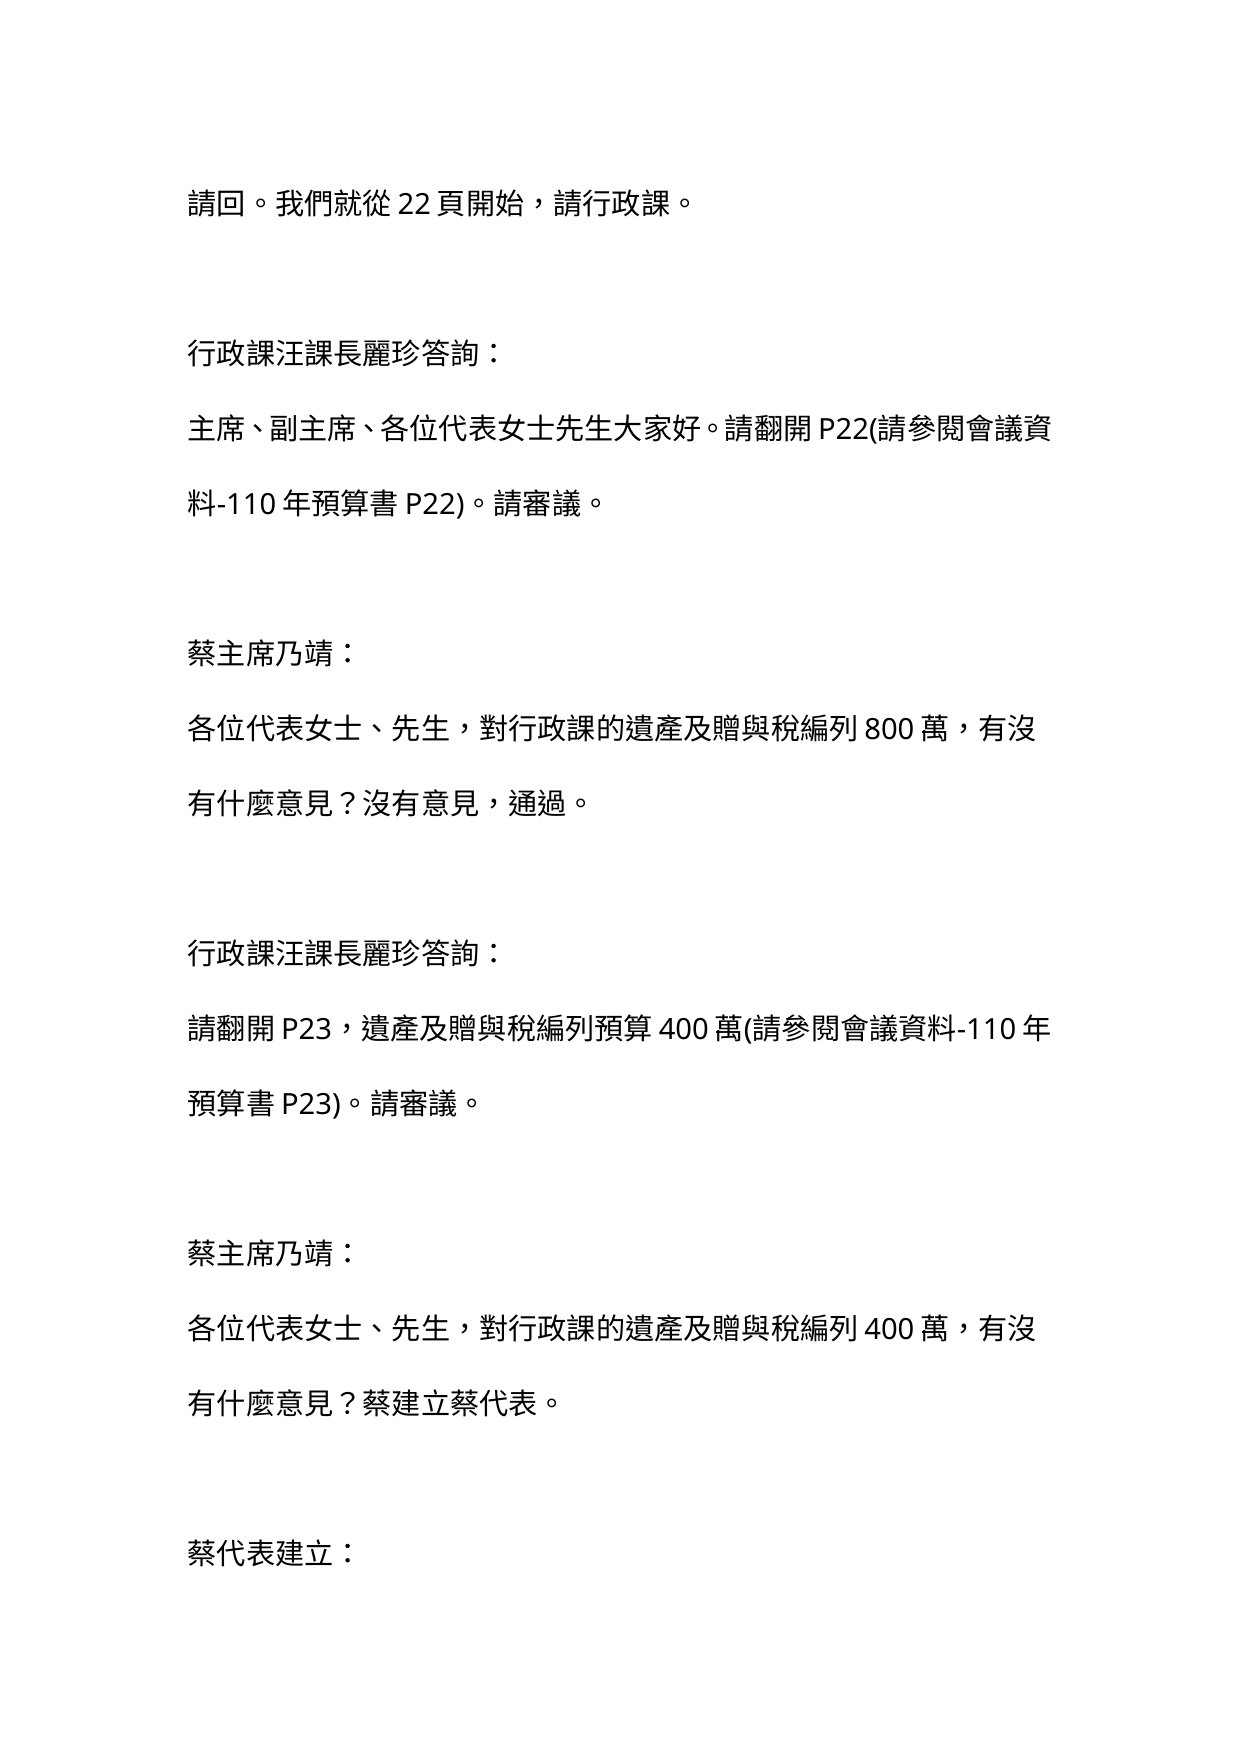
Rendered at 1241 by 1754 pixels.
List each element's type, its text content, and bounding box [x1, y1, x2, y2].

text 蔡主席乃靖： [187, 1214, 1053, 1289]
text 請回。我們就從22頁開始，請行政課。 [187, 164, 1053, 239]
text 蔡代表建立： [187, 1514, 1053, 1589]
text 各位代表女士、先生，對行政課的遺產及贈與稅編列800萬，有沒有什麼意見？沒有意見，通過。 [187, 689, 1053, 839]
text 行政課汪課長麗珍答詢： [187, 314, 1053, 389]
text 請翻開P23，遺產及贈與稅編列預算400萬(請參閱會議資料-110年預算書P23)。請審議。 [187, 989, 1053, 1139]
text 主席、副主席、各位代表女士先生大家好。請翻開P22(請參閱會議資料-110年預算書P22)。請審議。 [187, 389, 1053, 539]
text 蔡主席乃靖： [187, 614, 1053, 689]
text 行政課汪課長麗珍答詢： [187, 914, 1053, 989]
text 各位代表女士、先生，對行政課的遺產及贈與稅編列400萬，有沒有什麼意見？蔡建立蔡代表。 [187, 1289, 1053, 1439]
